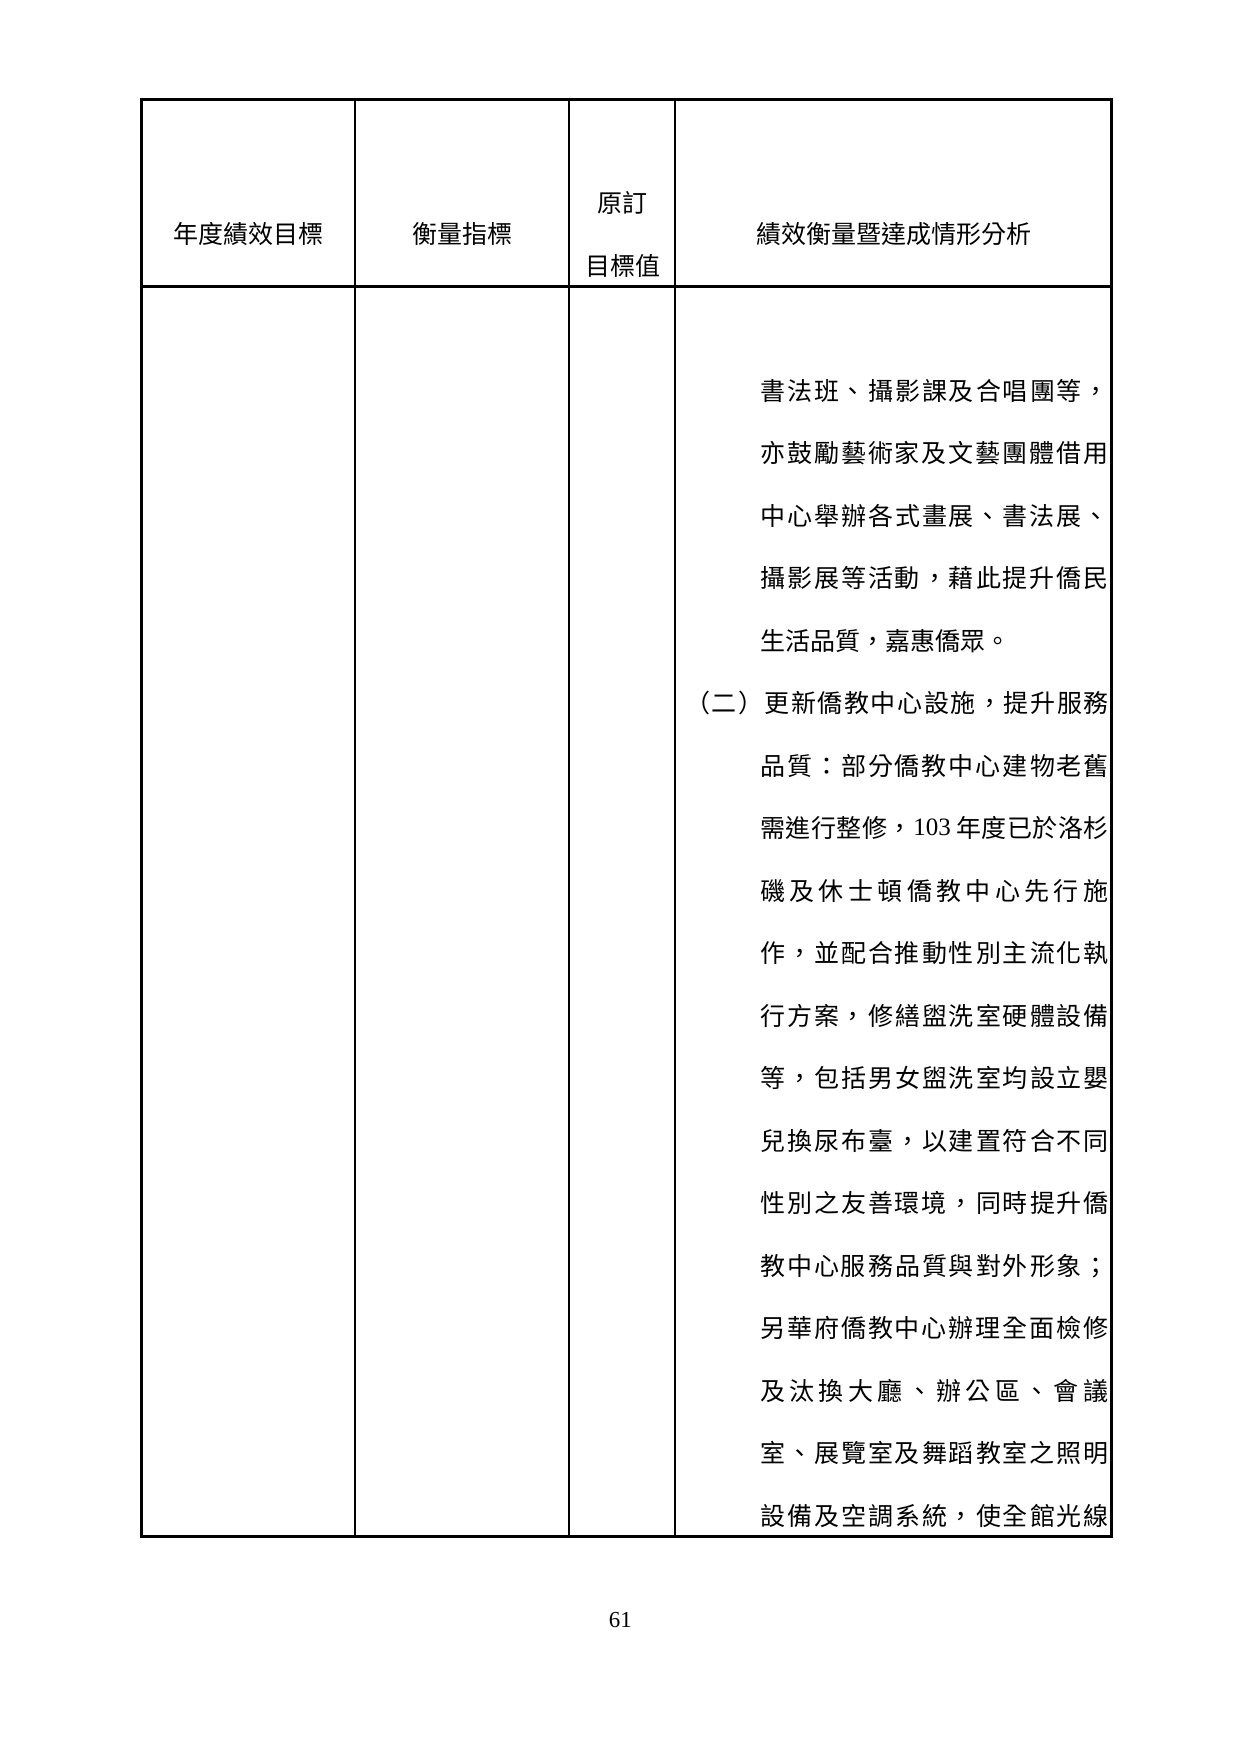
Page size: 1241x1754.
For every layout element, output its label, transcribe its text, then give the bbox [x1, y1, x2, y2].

table_header 績效衡量暨達成情形分析 [676, 101, 1110, 285]
table_cell [570, 288, 674, 1535]
table_header 衡量指標 [356, 101, 568, 285]
table_cell [143, 288, 354, 1535]
table_header 年度績效目標 [143, 101, 354, 285]
table_cell 書法班、攝影課及合唱團等，亦鼓勵藝術家及文藝團體借用中心舉辦各式畫展、書法展、攝影展等活動，藉此提升僑民生活品質，嘉惠僑眾。 （二）更新僑教中心設施，提升服務品質：部分僑教中心建物老舊需進行整修，103年度已於洛杉磯及休士頓僑教中心先行施作，並配合推動性別主流化執行方案，修繕盥洗室硬體設備等，包括男女盥洗室均設立嬰兒換尿布臺，以建置符合不同性別之友善環境，同時提升僑教中心服務品質與對外形象；另華府僑教中心辦理全面檢修及汰換大廳、辦公區、會議室、展覽室及舞蹈教室之照明設備及空調系統，使全館光線 [676, 288, 1110, 1535]
table_cell 提升僑務知識管理系統知識物件使用成效 提升海外服務據點效能，提供多元優質服務 [356, 288, 568, 1535]
table_header 原訂 目標值 [570, 101, 674, 285]
